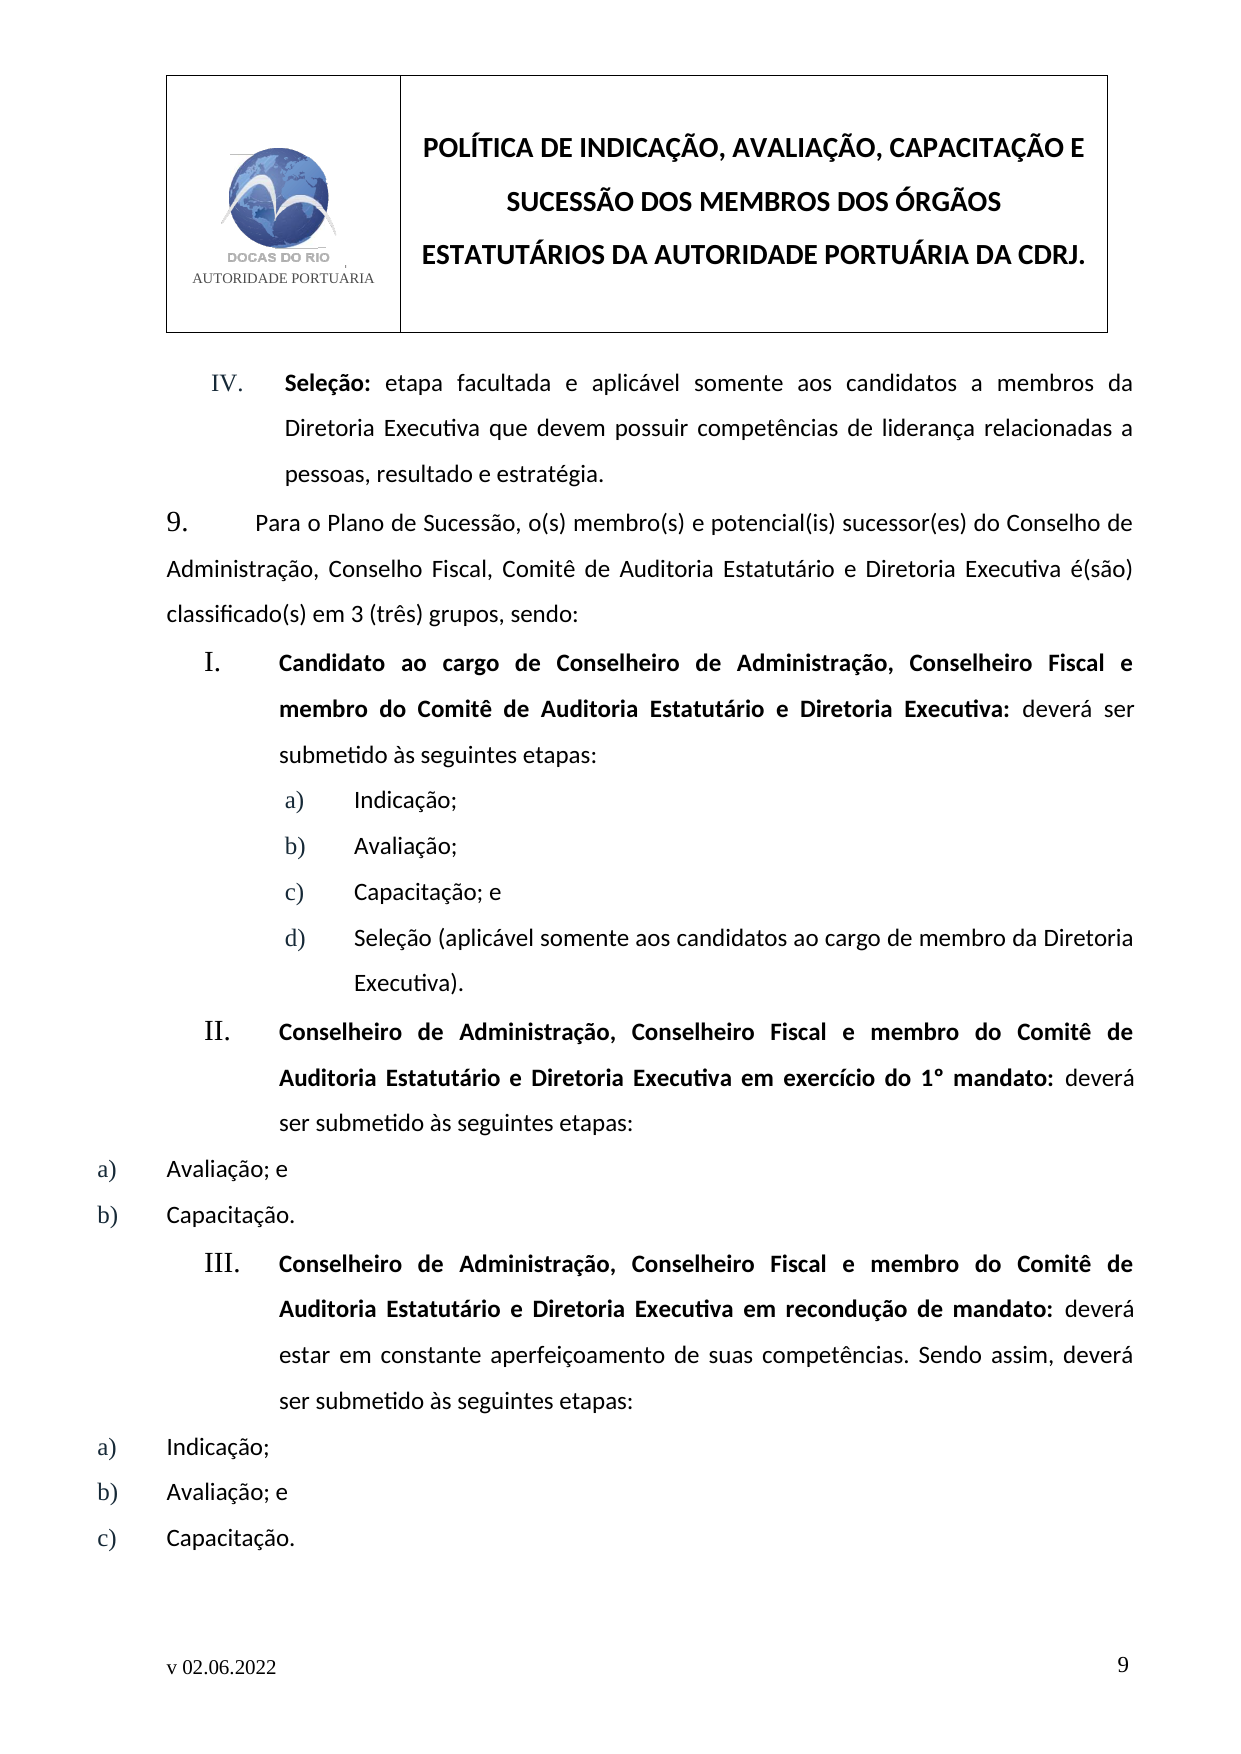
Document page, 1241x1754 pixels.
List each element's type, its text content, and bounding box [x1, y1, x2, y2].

list Avaliação; e [97, 1153, 1134, 1184]
list Avaliação; e [97, 1476, 1134, 1507]
list Seleção (aplicável somente aos candidatos ao cargo de membro da Diretoria Executiva). [284, 922, 1134, 998]
list Seleção: etapa facultada e aplicável somente aos candidatos a membros da Diretoria Executiva que devem possuir competências de liderança relacionadas a pessoas, resultado e estratégia. [211, 367, 1134, 489]
list Indicação; [97, 1431, 1134, 1461]
list Candidato ao cargo de Conselheiro de Administração, Conselheiro Fiscal e membro do Comitê de Auditoria Estatutário e Diretoria Executiva: deverá ser submetido às seguintes etapas: [204, 644, 1134, 769]
list Capacitação; e [284, 876, 1134, 906]
list Capacitação. [97, 1199, 1134, 1229]
list Conselheiro de Administração, Conselheiro Fiscal e membro do Comitê de Auditoria Estatutário e Diretoria Executiva em recondução de mandato: deverá estar em constante aperfeiçoamento de suas competências. Sendo assim, deverá ser submetido às seguintes etapas: [204, 1245, 1134, 1416]
list Avaliação; [284, 830, 1134, 861]
list Conselheiro de Administração, Conselheiro Fiscal e membro do Comitê de Auditoria Estatutário e Diretoria Executiva em exercício do 1º mandato: deverá ser submetido às seguintes etapas: [204, 1013, 1134, 1138]
list Para o Plano de Sucessão, o(s) membro(s) e potencial(is) sucessor(es) do Conselho de Administração, Conselho Fiscal, Comitê de Auditoria Estatutário e Diretoria Executiva é(são) classificado(s) em 3 (três) grupos, sendo: [166, 504, 1134, 629]
list Indicação; [284, 784, 1134, 815]
list Capacitação. [97, 1522, 1134, 1553]
